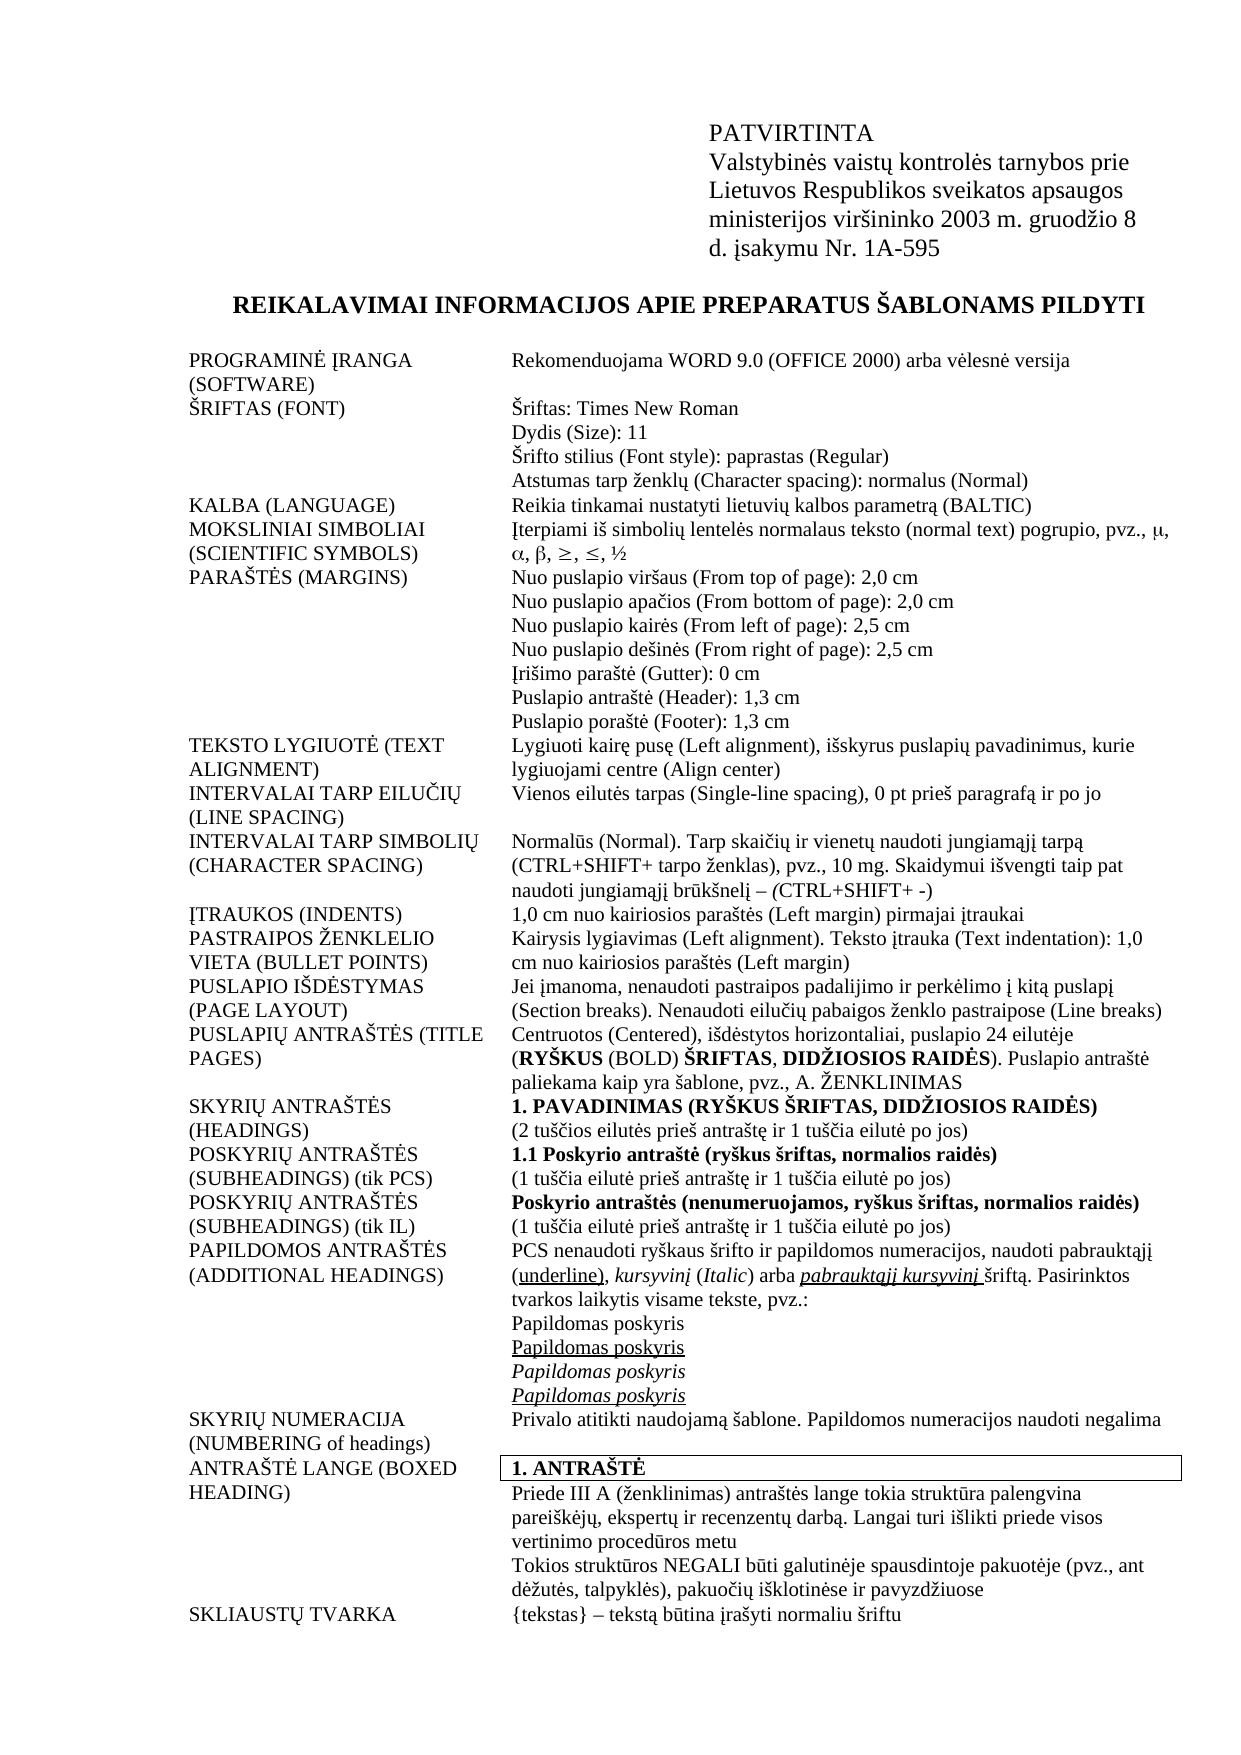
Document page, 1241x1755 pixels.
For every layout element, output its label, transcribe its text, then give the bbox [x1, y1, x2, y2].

table_cell PUSLAPIŲ ANTRAŠTĖS (TITLE PAGES) [177, 1022, 500, 1094]
table_cell 1,0 cm nuo kairiosios paraštės (Left margin) pirmajai įtraukai [500, 902, 1181, 926]
table_cell PUSLAPIO IŠDĖSTYMAS (PAGE LAYOUT) [177, 974, 500, 1022]
table_cell 1. PAVADINIMAS (RYŠKUS ŠRIFTAS, DIDŽIOSIOS RAIDĖS) (2 tuščios eilutės prieš antraštę ir 1 tuščia eilutė po jos) [500, 1094, 1181, 1142]
table_cell Vienos eilutės tarpas (Single-line spacing), 0 pt prieš paragrafą ir po jo [500, 781, 1181, 829]
table_cell SKYRIŲ ANTRAŠTĖS (HEADINGS) [177, 1094, 500, 1142]
table_cell Jei įmanoma, nenaudoti pastraipos padalijimo ir perkėlimo į kitą puslapį (Section breaks). Nenaudoti eilučių pabaigos ženklo pastraipose (Line breaks) [500, 974, 1181, 1022]
table_cell Kairysis lygiavimas (Left alignment). Teksto įtrauka (Text indentation): 1,0 cm nuo kairiosios paraštės (Left margin) [500, 926, 1181, 974]
table_cell ĮTRAUKOS (INDENTS) [177, 902, 500, 926]
text Valstybinės vaistų kontrolės tarnybos prie [177, 147, 1154, 176]
table_cell PCS nenaudoti ryškaus šrifto ir papildomos numeracijos, naudoti pabrauktąjį (underline), kursyvinį (Italic) arba pabrauktąjį kursyvinį šriftą. Pasirinktos tvarkos laikytis visame tekste, pvz.: Papildomas poskyris Papildomas poskyris Papildomas poskyris Papildomas poskyris [500, 1239, 1181, 1407]
table_cell TEKSTO LYGIUOTĖ (TEXT ALIGNMENT) [177, 733, 500, 781]
table_cell SKLIAUSTŲ TVARKA [177, 1601, 500, 1626]
table_cell KALBA (LANGUAGE) [177, 493, 500, 517]
table_cell {tekstas} – tekstą būtina įrašyti normaliu šriftu [500, 1601, 1181, 1626]
table_cell POSKYRIŲ ANTRAŠTĖS (SUBHEADINGS) (tik IL) [177, 1190, 500, 1238]
text Lietuvos Respublikos sveikatos apsaugos [177, 176, 1154, 204]
table_cell 1. ANTRAŠTĖ [501, 1456, 1181, 1480]
text ministerijos viršininko 2003 m. gruodžio 8 [177, 204, 1154, 233]
table_cell Reikia tinkamai nustatyti lietuvių kalbos parametrą (BALTIC) [500, 493, 1181, 517]
table_cell Priede III A (ženklinimas) antraštės lange tokia struktūra palengvina pareiškėjų, ekspertų ir recenzentų darbą. Langai turi išlikti priede visos vertinimo procedūros metu Tokios struktūros NEGALI būti galutinėje spausdintoje pakuotėje (pvz., ant dėžutės, talpyklės), pakuočių išklotinėse ir pavyzdžiuose [500, 1481, 1181, 1601]
text PATVIRTINTA [177, 118, 1181, 147]
text REIKALAVIMAI INFORMACIJOS APIE PREPARATUS ŠABLONAMS PILDYTI [177, 291, 1181, 319]
table_cell MOKSLINIAI SIMBOLIAI (SCIENTIFIC SYMBOLS) [177, 517, 500, 565]
table_cell Poskyrio antraštės (nenumeruojamos, ryškus šriftas, normalios raidės) (1 tuščia eilutė prieš antraštę ir 1 tuščia eilutė po jos) [500, 1190, 1181, 1238]
table_cell PAPILDOMOS ANTRAŠTĖS (ADDITIONAL HEADINGS) [177, 1239, 500, 1407]
table_cell Normalūs (Normal). Tarp skaičių ir vienetų naudoti jungiamąjį tarpą (CTRL+SHIFT+ tarpo ženklas), pvz., 10 mg. Skaidymui išvengti taip pat naudoti jungiamąjį brūkšnelį – (CTRL+SHIFT+ ‑) [500, 829, 1181, 902]
table_cell POSKYRIŲ ANTRAŠTĖS (SUBHEADINGS) (tik PCS) [177, 1142, 500, 1190]
table_cell ANTRAŠTĖ LANGE (BOXED HEADING) [177, 1455, 500, 1601]
table_cell ŠRIFTAS (FONT) [177, 396, 500, 492]
table_header PROGRAMINĖ ĮRANGA (SOFTWARE) [177, 348, 500, 396]
table_cell Lygiuoti kairę pusę (Left alignment), išskyrus puslapių pavadinimus, kurie lygiuojami centre (Align center) [500, 733, 1181, 781]
table_cell PASTRAIPOS ŽENKLELIO VIETA (BULLET POINTS) [177, 926, 500, 974]
table_cell Nuo puslapio viršaus (From top of page): 2,0 cm Nuo puslapio apačios (From bottom of page): 2,0 cm Nuo puslapio kairės (From left of page): 2,5 cm Nuo puslapio dešinės (From right of page): 2,5 cm Įrišimo paraštė (Gutter): 0 cm Puslapio antraštė (Header): 1,3 cm Puslapio poraštė (Footer): 1,3 cm [500, 565, 1181, 733]
table_header Rekomenduojama WORD 9.0 (OFFICE 2000) arba vėlesnė versija [500, 348, 1181, 396]
table_cell Įterpiami iš simbolių lentelės normalaus teksto (normal text) pogrupio, pvz., , , , , , ½ [500, 517, 1181, 565]
table_cell PARAŠTĖS (MARGINS) [177, 565, 500, 733]
table_cell Privalo atitikti naudojamą šablone. Papildomos numeracijos naudoti negalima [500, 1407, 1181, 1455]
table_cell INTERVALAI TARP SIMBOLIŲ (CHARACTER SPACING) [177, 829, 500, 902]
table_cell 1.1 Poskyrio antraštė (ryškus šriftas, normalios raidės) (1 tuščia eilutė prieš antraštę ir 1 tuščia eilutė po jos) [500, 1142, 1181, 1190]
table_cell SKYRIŲ NUMERACIJA (NUMBERING of headings) [177, 1407, 500, 1455]
table_cell INTERVALAI TARP EILUČIŲ (LINE SPACING) [177, 781, 500, 829]
table_cell Šriftas: Times New Roman Dydis (Size): 11 Šrifto stilius (Font style): paprastas (Regular) Atstumas tarp ženklų (Character spacing): normalus (Normal) [500, 396, 1181, 492]
text d. įsakymu Nr. 1A-595 [177, 233, 1154, 262]
table_cell Centruotos (Centered), išdėstytos horizontaliai, puslapio 24 eilutėje (RYŠKUS (BOLD) ŠRIFTAS, DIDŽIOSIOS RAIDĖS). Puslapio antraštė paliekama kaip yra šablone, pvz., A. ŽENKLINIMAS [500, 1022, 1181, 1094]
